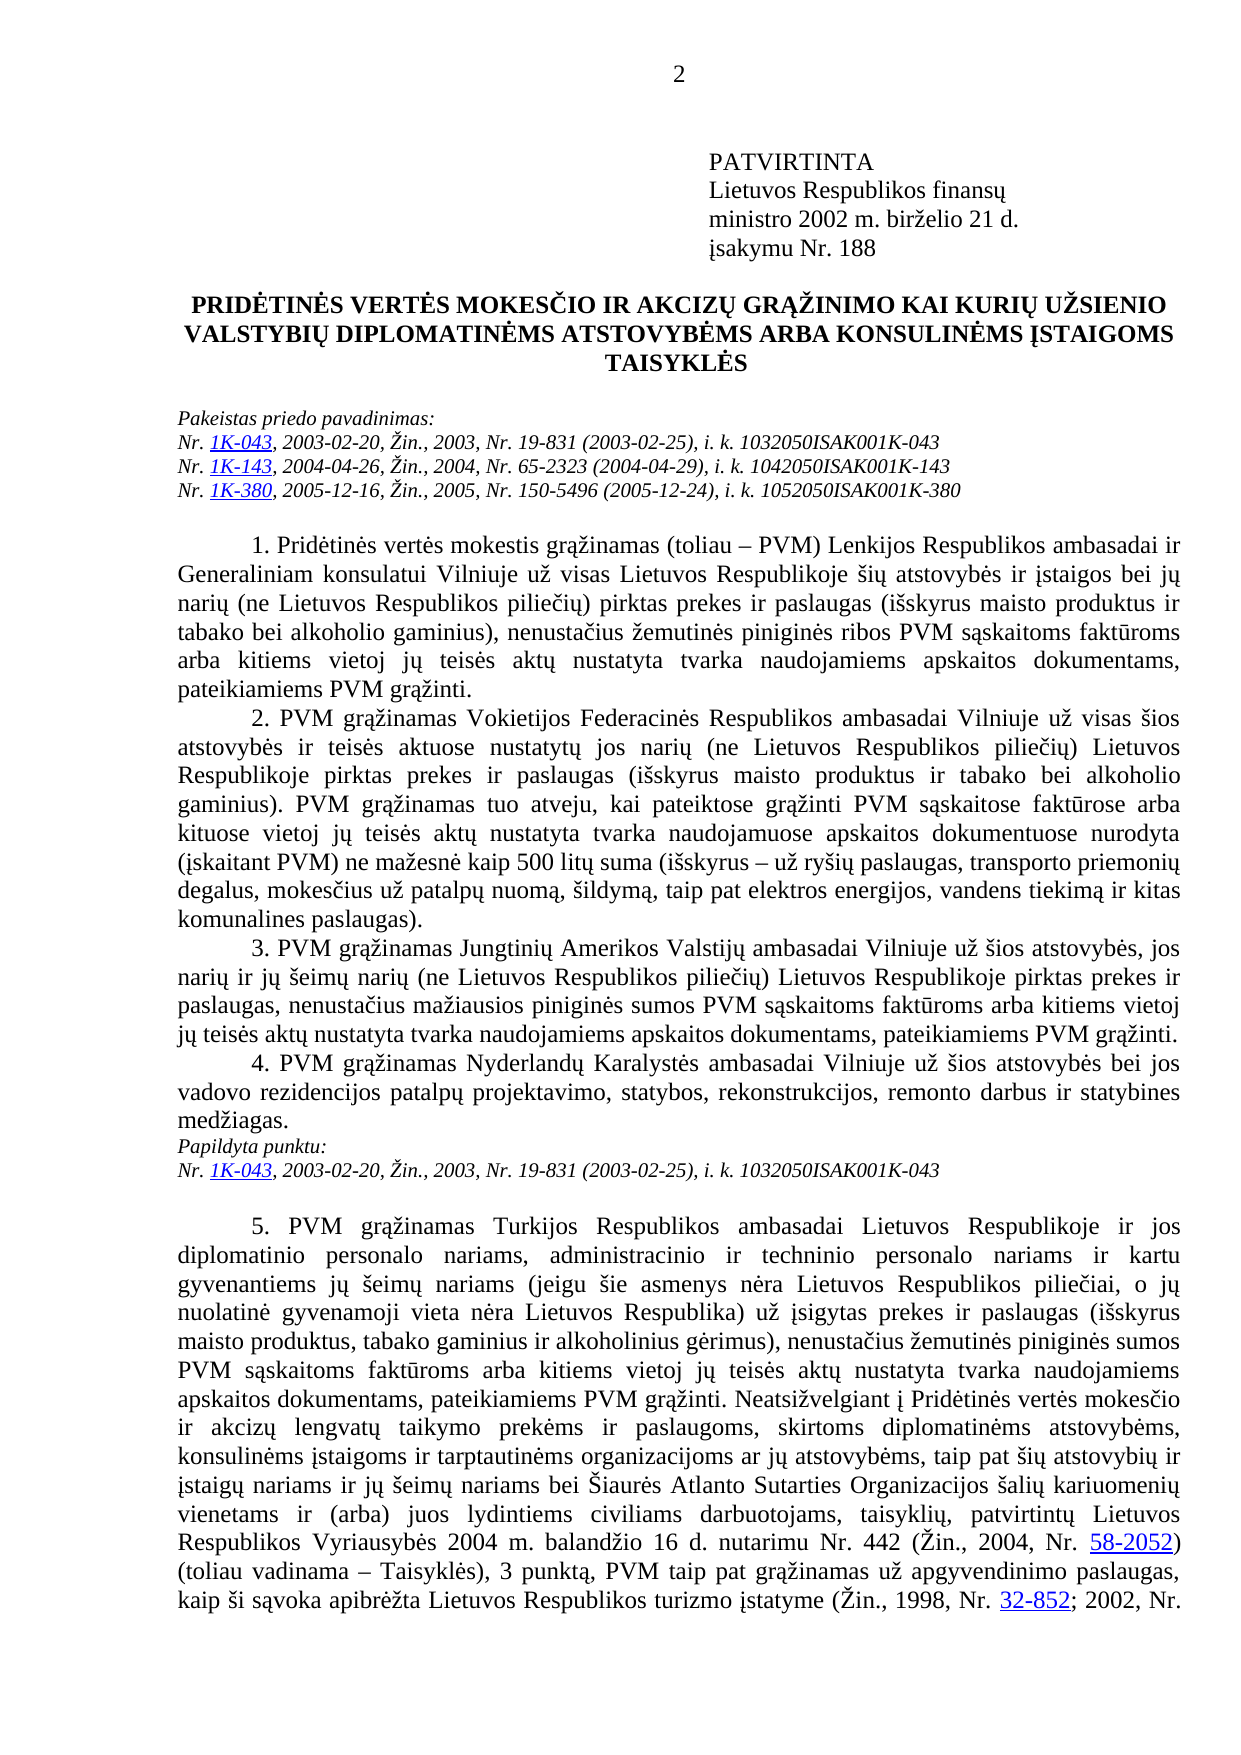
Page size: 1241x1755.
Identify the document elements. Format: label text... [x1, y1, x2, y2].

text 3. PVM grąžinamas Jungtinių Amerikos Valstijų ambasadai Vilniuje už šios atstovybės, jos narių ir jų šeimų narių (ne Lietuvos Respublikos piliečių) Lietuvos Respublikoje pirktas prekes ir paslaugas, nenustačius mažiausios piniginės sumos PVM sąskaitoms faktūroms arba kitiems vietoj jų teisės aktų nustatyta tvarka naudojamiems apskaitos dokumentams, pateikiamiems PVM grąžinti. [177, 933, 1181, 1048]
text Pakeistas priedo pavadinimas: [177, 406, 1181, 430]
text įsakymu Nr. 188 [177, 233, 1181, 262]
text PATVIRTINTA [177, 147, 1181, 176]
text Nr. 1K-143, 2004-04-26, Žin., 2004, Nr. 65-2323 (2004-04-29), i. k. 1042050ISAK001K-143 [177, 454, 1181, 478]
text PRIDĖTINĖS VERTĖS MOKESČIO IR AKCIZŲ GRĄŽINIMO KAI KURIŲ UŽSIENIO VALSTYBIŲ DIPLOMATINĖMS ATSTOVYBĖMS ARBA KONSULINĖMS ĮSTAIGOMS TAISYKLĖS [177, 291, 1181, 377]
text 2. PVM grąžinamas Vokietijos Federacinės Respublikos ambasadai Vilniuje už visas šios atstovybės ir teisės aktuose nustatytų jos narių (ne Lietuvos Respublikos piliečių) Lietuvos Respublikoje pirktas prekes ir paslaugas (išskyrus maisto produktus ir tabako bei alkoholio gaminius). PVM grąžinamas tuo atveju, kai pateiktose grąžinti PVM sąskaitose faktūrose arba kituose vietoj jų teisės aktų nustatyta tvarka naudojamuose apskaitos dokumentuose nurodyta (įskaitant PVM) ne mažesnė kaip 500 litų suma (išskyrus – už ryšių paslaugas, transporto priemonių degalus, mokesčius už patalpų nuomą, šildymą, taip pat elektros energijos, vandens tiekimą ir kitas komunalines paslaugas). [177, 703, 1181, 933]
text Nr. 1K-380, 2005-12-16, Žin., 2005, Nr. 150-5496 (2005-12-24), i. k. 1052050ISAK001K-380 [177, 478, 1181, 502]
text Nr. 1K-043, 2003-02-20, Žin., 2003, Nr. 19-831 (2003-02-25), i. k. 1032050ISAK001K-043 [177, 430, 1181, 454]
text Papildyta punktu: [177, 1134, 1181, 1158]
text 4. PVM grąžinamas Nyderlandų Karalystės ambasadai Vilniuje už šios atstovybės bei jos vadovo rezidencijos patalpų projektavimo, statybos, rekonstrukcijos, remonto darbus ir statybines medžiagas. [177, 1048, 1181, 1134]
text Nr. 1K-043, 2003-02-20, Žin., 2003, Nr. 19-831 (2003-02-25), i. k. 1032050ISAK001K-043 [177, 1158, 1181, 1182]
text 5. PVM grąžinamas Turkijos Respublikos ambasadai Lietuvos Respublikoje ir jos diplomatinio personalo nariams, administracinio ir techninio personalo nariams ir kartu gyvenantiems jų šeimų nariams (jeigu šie asmenys nėra Lietuvos Respublikos piliečiai, o jų nuolatinė gyvenamoji vieta nėra Lietuvos Respublika) už įsigytas prekes ir paslaugas (išskyrus maisto produktus, tabako gaminius ir alkoholinius gėrimus), nenustačius žemutinės piniginės sumos PVM sąskaitoms faktūroms arba kitiems vietoj jų teisės aktų nustatyta tvarka naudojamiems apskaitos dokumentams, pateikiamiems PVM grąžinti. Neatsižvelgiant į Pridėtinės vertės mokesčio ir akcizų lengvatų taikymo prekėms ir paslaugoms, skirtoms diplomatinėms atstovybėms, konsulinėms įstaigoms ir tarptautinėms organizacijoms ar jų atstovybėms, taip pat šių atstovybių ir įstaigų nariams ir jų šeimų nariams bei Šiaurės Atlanto Sutarties Organizacijos šalių kariuomenių vienetams ir (arba) juos lydintiems civiliams darbuotojams, taisyklių, patvirtintų Lietuvos Respublikos Vyriausybės 2004 m. balandžio 16 d. nutarimu Nr. 442 (Žin., 2004, Nr. 58-2052) (toliau vadinama – Taisyklės), 3 punktą, PVM taip pat grąžinamas už apgyvendinimo paslaugas, kaip ši sąvoka apibrėžta Lietuvos Respublikos turizmo įstatyme (Žin., 1998, Nr. 32-852; 2002, Nr. [177, 1211, 1181, 1614]
text Lietuvos Respublikos finansų [177, 176, 1181, 204]
text ministro 2002 m. birželio 21 d. [177, 204, 1181, 233]
text 1. Pridėtinės vertės mokestis grąžinamas (toliau – PVM) Lenkijos Respublikos ambasadai ir Generaliniam konsulatui Vilniuje už visas Lietuvos Respublikoje šių atstovybės ir įstaigos bei jų narių (ne Lietuvos Respublikos piliečių) pirktas prekes ir paslaugas (išskyrus maisto produktus ir tabako bei alkoholio gaminius), nenustačius žemutinės piniginės ribos PVM sąskaitoms faktūroms arba kitiems vietoj jų teisės aktų nustatyta tvarka naudojamiems apskaitos dokumentams, pateikiamiems PVM grąžinti. [177, 531, 1181, 703]
